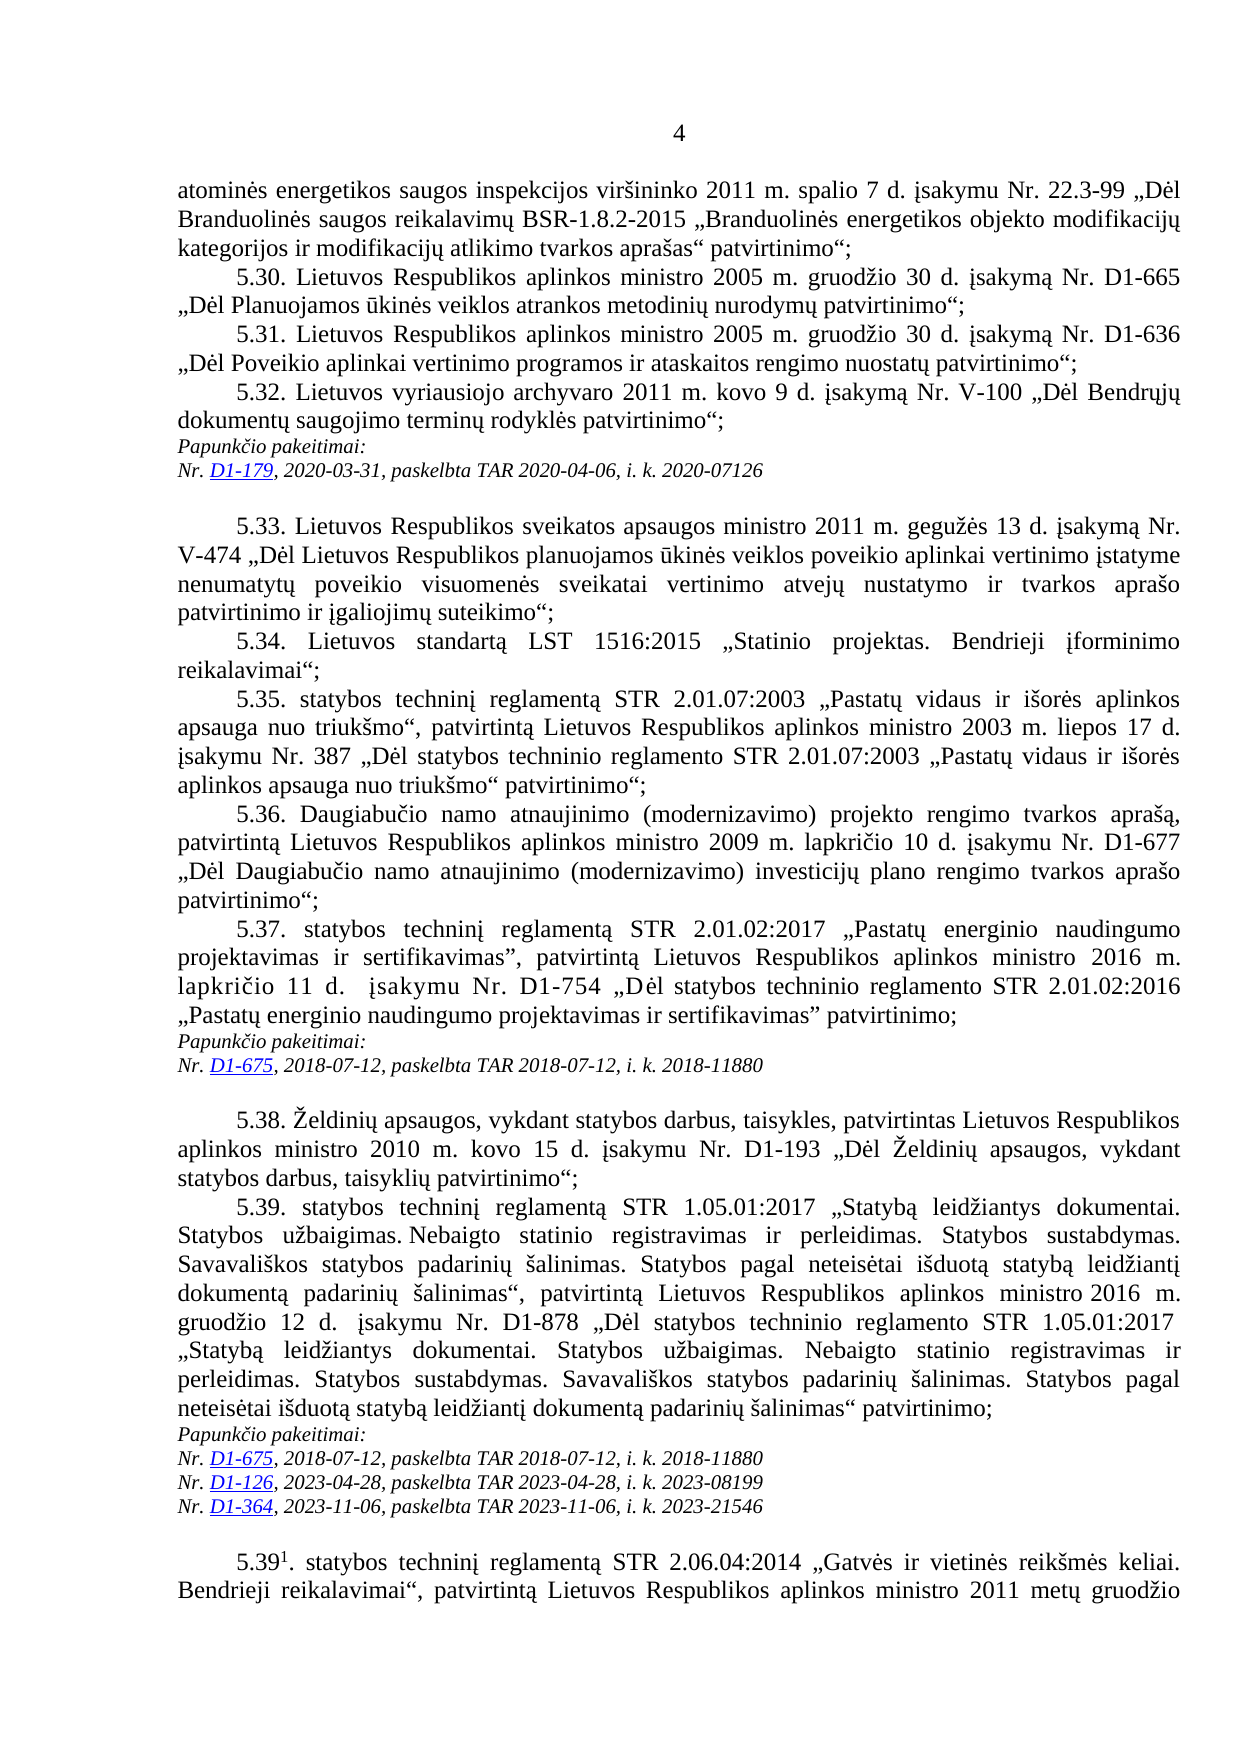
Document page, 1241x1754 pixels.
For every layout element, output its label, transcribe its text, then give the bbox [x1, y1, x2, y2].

text 5.30. Lietuvos Respublikos aplinkos ministro 2005 m. gruodžio 30 d. įsakymą Nr. D1-665 „Dėl Planuojamos ūkinės veiklos atrankos metodinių nurodymų patvirtinimo“; [177, 262, 1181, 319]
text 5.36. Daugiabučio namo atnaujinimo (modernizavimo) projekto rengimo tvarkos aprašą, patvirtintą Lietuvos Respublikos aplinkos ministro 2009 m. lapkričio 10 d. įsakymu Nr. D1-677 „Dėl Daugiabučio namo atnaujinimo (modernizavimo) investicijų plano rengimo tvarkos aprašo patvirtinimo“; [177, 799, 1181, 914]
text Nr. D1-675, 2018-07-12, paskelbta TAR 2018-07-12, i. k. 2018-11880 [177, 1053, 1181, 1077]
text 5.38. Želdinių apsaugos, vykdant statybos darbus, taisykles, patvirtintas Lietuvos Respublikos aplinkos ministro 2010 m. kovo 15 d. įsakymu Nr. D1-193 „Dėl Želdinių apsaugos, vykdant statybos darbus, taisyklių patvirtinimo“; [177, 1106, 1181, 1192]
text Nr. D1-364, 2023-11-06, paskelbta TAR 2023-11-06, i. k. 2023-21546 [177, 1494, 1181, 1518]
text 5.37. statybos techninį reglamentą STR 2.01.02:2017 „Pastatų energinio naudingumo projektavimas ir sertifikavimas”, patvirtintą Lietuvos Respublikos aplinkos ministro 2016 m. lapkričio 11 d. įsakymu Nr. D1-754 „Dėl statybos techninio reglamento STR 2.01.02:2016 „Pastatų energinio naudingumo projektavimas ir sertifikavimas” patvirtinimo; [177, 914, 1181, 1029]
text Nr. D1-126, 2023-04-28, paskelbta TAR 2023-04-28, i. k. 2023-08199 [177, 1470, 1181, 1494]
text 5.39. statybos techninį reglamentą STR 1.05.01:2017 „Statybą leidžiantys dokumentai. Statybos užbaigimas. Nebaigto statinio registravimas ir perleidimas. Statybos sustabdymas. Savavališkos statybos padarinių šalinimas. Statybos pagal neteisėtai išduotą statybą leidžiantį dokumentą padarinių šalinimas“, patvirtintą Lietuvos Respublikos aplinkos ministro 2016 m. gruodžio 12 d. įsakymu Nr. D1-878 „Dėl statybos techninio reglamento STR 1.05.01:2017 „Statybą leidžiantys dokumentai. Statybos užbaigimas. Nebaigto statinio registravimas ir perleidimas. Statybos sustabdymas. Savavališkos statybos padarinių šalinimas. Statybos pagal neteisėtai išduotą statybą leidžiantį dokumentą padarinių šalinimas“ patvirtinimo; [177, 1192, 1181, 1422]
text Papunkčio pakeitimai: [177, 1422, 1181, 1446]
text 5.34. Lietuvos standartą LST 1516:2015 „Statinio projektas. Bendrieji įforminimo reikalavimai“; [177, 626, 1181, 684]
text Papunkčio pakeitimai: [177, 1029, 1181, 1053]
text Nr. D1-179, 2020-03-31, paskelbta TAR 2020-04-06, i. k. 2020-07126 [177, 458, 1181, 482]
text 5.33. Lietuvos Respublikos sveikatos apsaugos ministro 2011 m. gegužės 13 d. įsakymą Nr. V-474 „Dėl Lietuvos Respublikos planuojamos ūkinės veiklos poveikio aplinkai vertinimo įstatyme nenumatytų poveikio visuomenės sveikatai vertinimo atvejų nustatymo ir tvarkos aprašo patvirtinimo ir įgaliojimų suteikimo“; [177, 511, 1181, 626]
text atominės energetikos saugos inspekcijos viršininko 2011 m. spalio 7 d. įsakymu Nr. 22.3-99 „Dėl Branduolinės saugos reikalavimų BSR-1.8.2-2015 „Branduolinės energetikos objekto modifikacijų kategorijos ir modifikacijų atlikimo tvarkos aprašas“ patvirtinimo“; [177, 176, 1181, 262]
text 5.391. statybos techninį reglamentą STR 2.06.04:2014 „Gatvės ir vietinės reikšmės keliai. Bendrieji reikalavimai“, patvirtintą Lietuvos Respublikos aplinkos ministro 2011 metų gruodžio [177, 1547, 1181, 1604]
text Papunkčio pakeitimai: [177, 434, 1181, 458]
text 5.31. Lietuvos Respublikos aplinkos ministro 2005 m. gruodžio 30 d. įsakymą Nr. D1-636 „Dėl Poveikio aplinkai vertinimo programos ir ataskaitos rengimo nuostatų patvirtinimo“; [177, 319, 1181, 377]
text 5.35. statybos techninį reglamentą STR 2.01.07:2003 „Pastatų vidaus ir išorės aplinkos apsauga nuo triukšmo“, patvirtintą Lietuvos Respublikos aplinkos ministro 2003 m. liepos 17 d. įsakymu Nr. 387 „Dėl statybos techninio reglamento STR 2.01.07:2003 „Pastatų vidaus ir išorės aplinkos apsauga nuo triukšmo“ patvirtinimo“; [177, 684, 1181, 799]
text Nr. D1-675, 2018-07-12, paskelbta TAR 2018-07-12, i. k. 2018-11880 [177, 1446, 1181, 1470]
text 5.32. Lietuvos vyriausiojo archyvaro 2011 m. kovo 9 d. įsakymą Nr. V-100 „Dėl Bendrųjų dokumentų saugojimo terminų rodyklės patvirtinimo“; [177, 377, 1181, 434]
